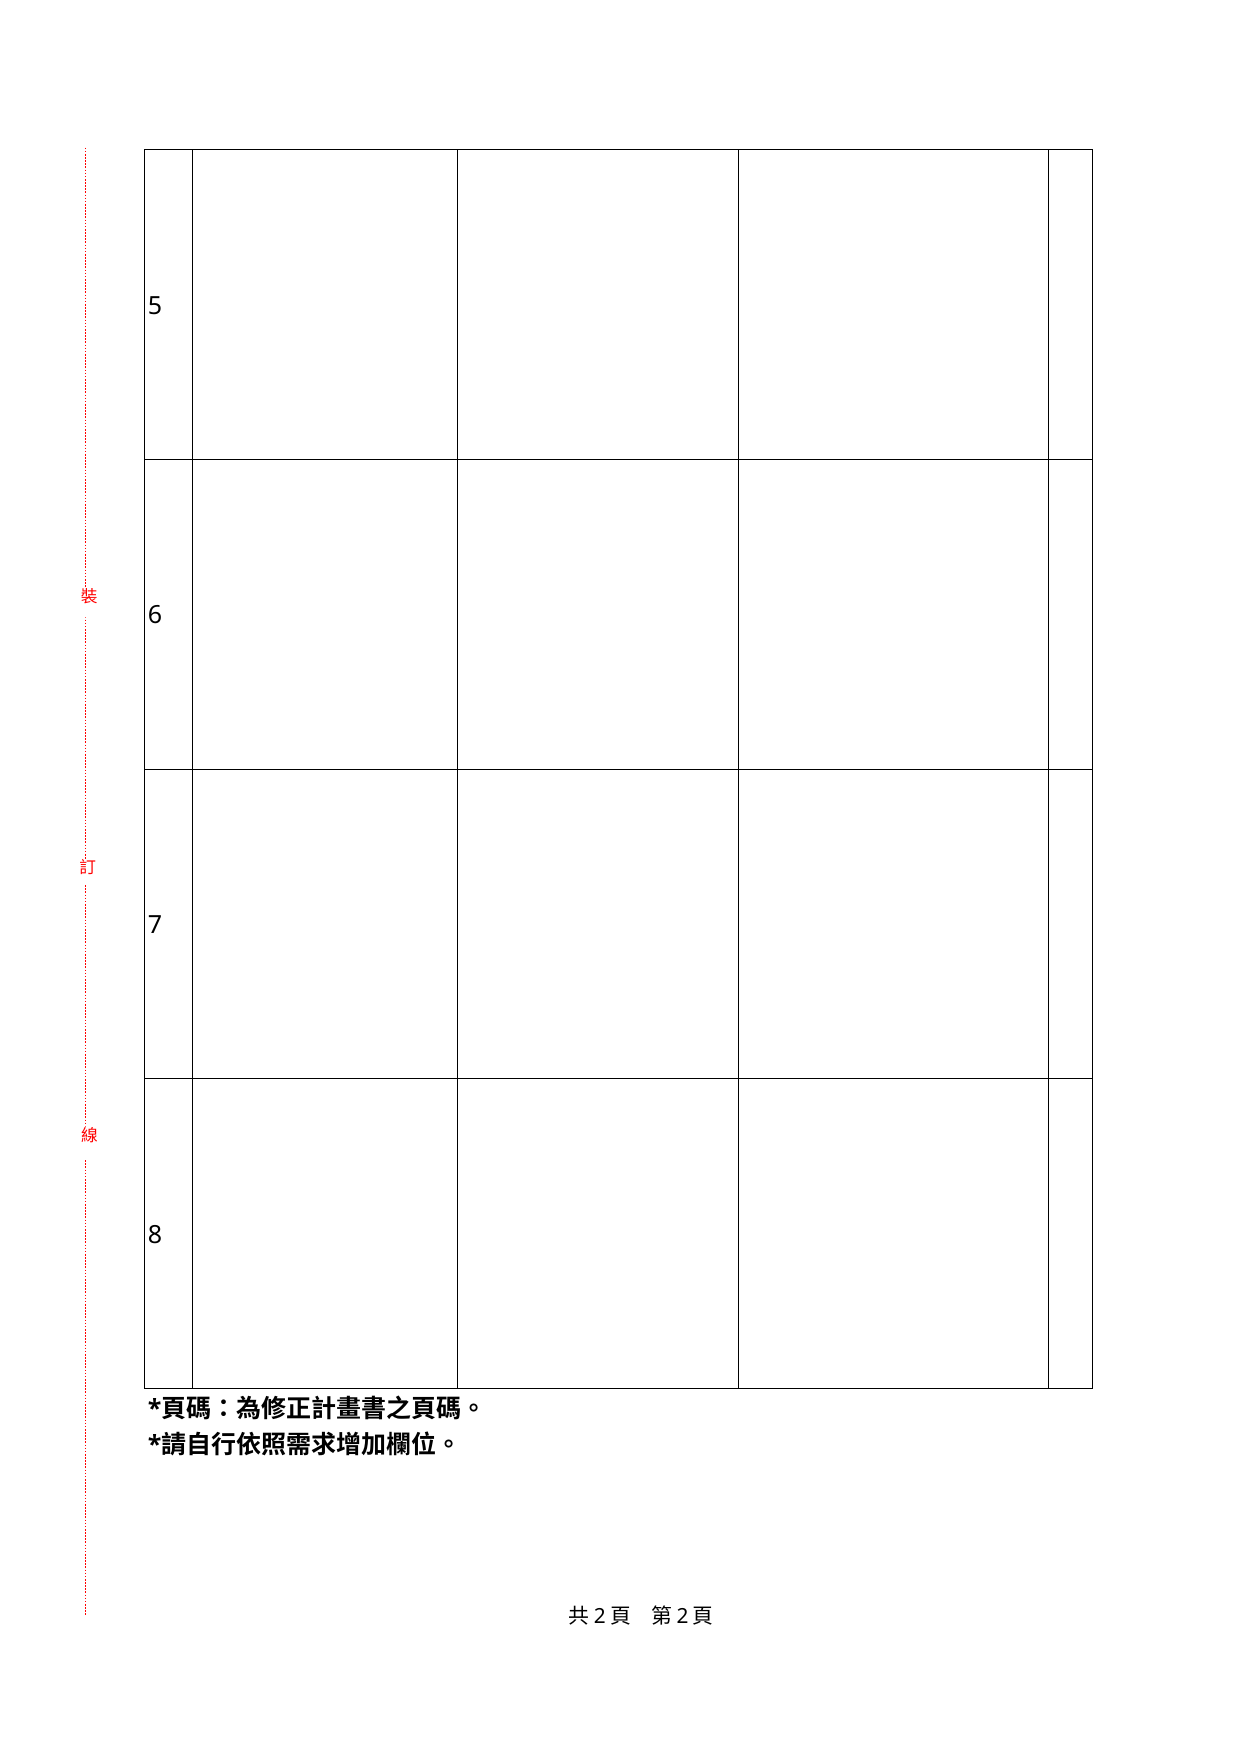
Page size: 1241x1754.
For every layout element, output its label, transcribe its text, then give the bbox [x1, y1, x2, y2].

table_cell [458, 1079, 738, 1388]
table_cell [1049, 460, 1092, 768]
table_cell [193, 1079, 457, 1388]
table_cell [193, 460, 457, 768]
table_cell 8 [145, 1079, 192, 1388]
table_cell [458, 150, 738, 459]
text *頁碼：為修正計畫書之頁碼。 [148, 1389, 1092, 1425]
text *請自行依照需求增加欄位。 [148, 1425, 1092, 1461]
table_cell [739, 460, 1048, 768]
table_cell 6 [145, 460, 192, 768]
table_cell [458, 770, 738, 1078]
table_cell [458, 460, 738, 768]
table_cell 7 [145, 770, 192, 1078]
table_cell [1049, 1079, 1092, 1388]
table_cell [193, 150, 457, 459]
table_cell [1049, 150, 1092, 459]
table_cell [739, 150, 1048, 459]
table_cell [193, 770, 457, 1078]
table_cell [739, 770, 1048, 1078]
table_cell 5 [145, 150, 192, 459]
table_cell [739, 1079, 1048, 1388]
table_cell [1049, 770, 1092, 1078]
